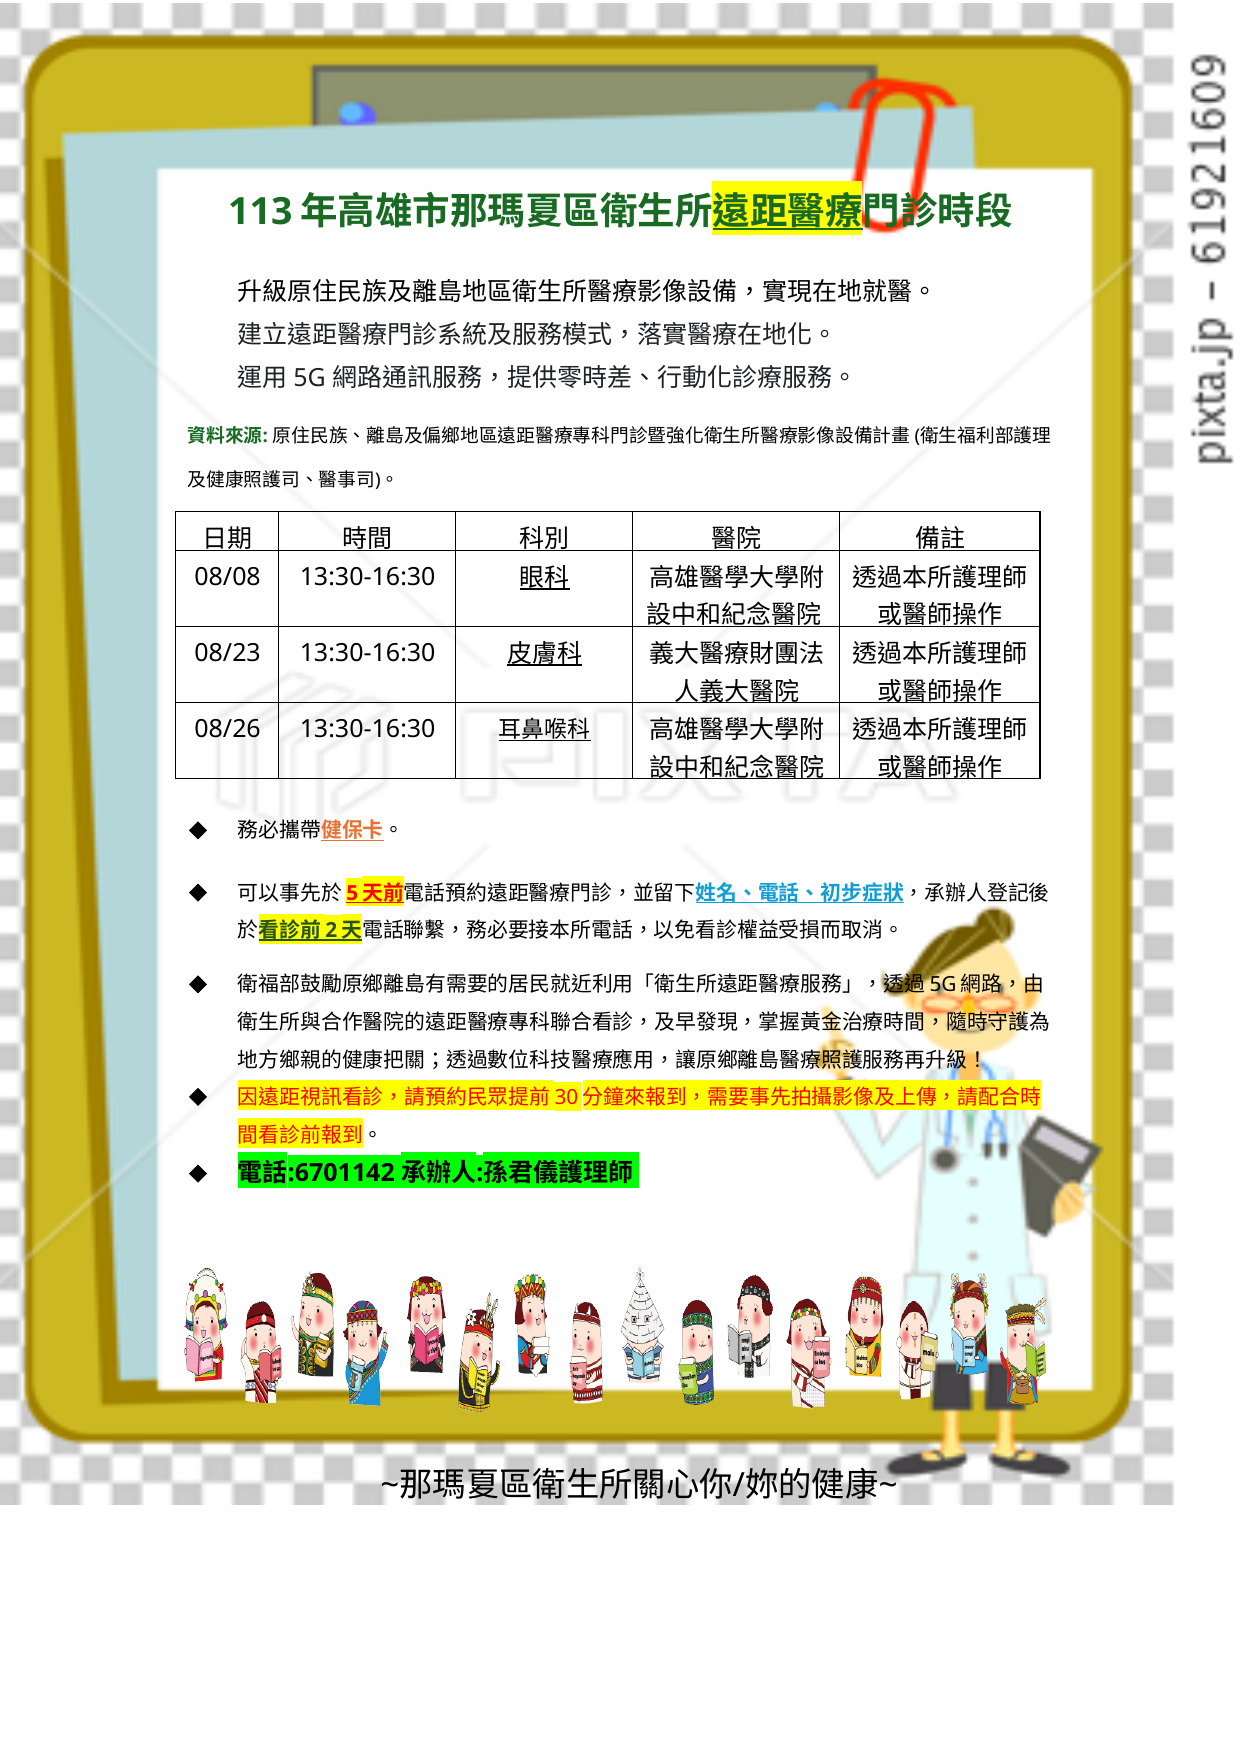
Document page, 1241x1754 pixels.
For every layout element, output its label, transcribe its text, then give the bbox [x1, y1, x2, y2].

text 113年高雄市那瑪夏區衛生所遠距醫療門診時段 [187, 164, 1053, 239]
table_cell 13:30-16:30 [279, 551, 455, 626]
picture [0, 3, 1241, 1505]
list 可以事先於5天前電話預約遠距醫療門診，並留下姓名、電話、初步症狀，承辦人登記後於看診前2天電話聯繫，務必要接本所電話，以免看診權益受損而取消。 [187, 866, 1053, 941]
text 資料來源: 原住民族、離島及偏鄉地區遠距醫療專科門診暨強化衛生所醫療影像設備計畫 (衛生福利部護理及健康照護司、醫事司)。 [187, 410, 1053, 490]
list ~那瑪夏區衛生所關心你/妳的健康~ [225, 1213, 1053, 1288]
table_cell 耳鼻喉科 [456, 703, 632, 778]
table_cell 08/23 [176, 627, 278, 702]
table_cell 高雄醫學大學附設中和紀念醫院 [633, 551, 839, 626]
table_cell 08/26 [176, 703, 278, 778]
list 衛福部鼓勵原鄉離島有需要的居民就近利用「衛生所遠距醫療服務」，透過5G網路，由衛生所與合作醫院的遠距醫療專科聯合看診，及早發現，掌握黃金治療時間，隨時守護為地方鄉親的健康把關；透過數位科技醫療應用，讓原鄉離島醫療照護服務再升級！ [187, 958, 1053, 1070]
table_header 備註 [840, 512, 1039, 549]
table_header 醫院 [633, 512, 839, 549]
list 升級原住民族及離島地區衛生所醫療影像設備，實現在地就醫。 [187, 264, 1053, 302]
table_cell 皮膚科 [456, 627, 632, 702]
table_cell 13:30-16:30 [279, 703, 455, 778]
table_cell 13:30-16:30 [279, 627, 455, 702]
table_cell 透過本所護理師或醫師操作 [840, 627, 1039, 702]
list 建立遠距醫療門診系統及服務模式，落實醫療在地化。 [187, 307, 1053, 345]
table_header 科別 [456, 512, 632, 549]
table_cell 高雄醫學大學附設中和紀念醫院 [633, 703, 839, 778]
table_header 時間 [279, 512, 455, 549]
table_cell 透過本所護理師或醫師操作 [840, 703, 1039, 778]
table_header 日期 [176, 512, 278, 549]
list 因遠距視訊看診，請預約民眾提前30分鐘來報到，需要事先拍攝影像及上傳，請配合時間看診前報到。 [187, 1070, 1053, 1145]
table_cell 08/08 [176, 551, 278, 626]
list 電話:6701142 承辦人:孫君儀護理師 [187, 1145, 1053, 1183]
list 運用 5G 網路通訊服務，提供零時差、行動化診療服務。 [187, 350, 1053, 388]
list 務必攜帶健保卡。 [187, 804, 1053, 841]
table_cell 透過本所護理師或醫師操作 [840, 551, 1039, 626]
table_cell 眼科 [456, 551, 632, 626]
table_cell 義大醫療財團法人義大醫院 [633, 627, 839, 702]
